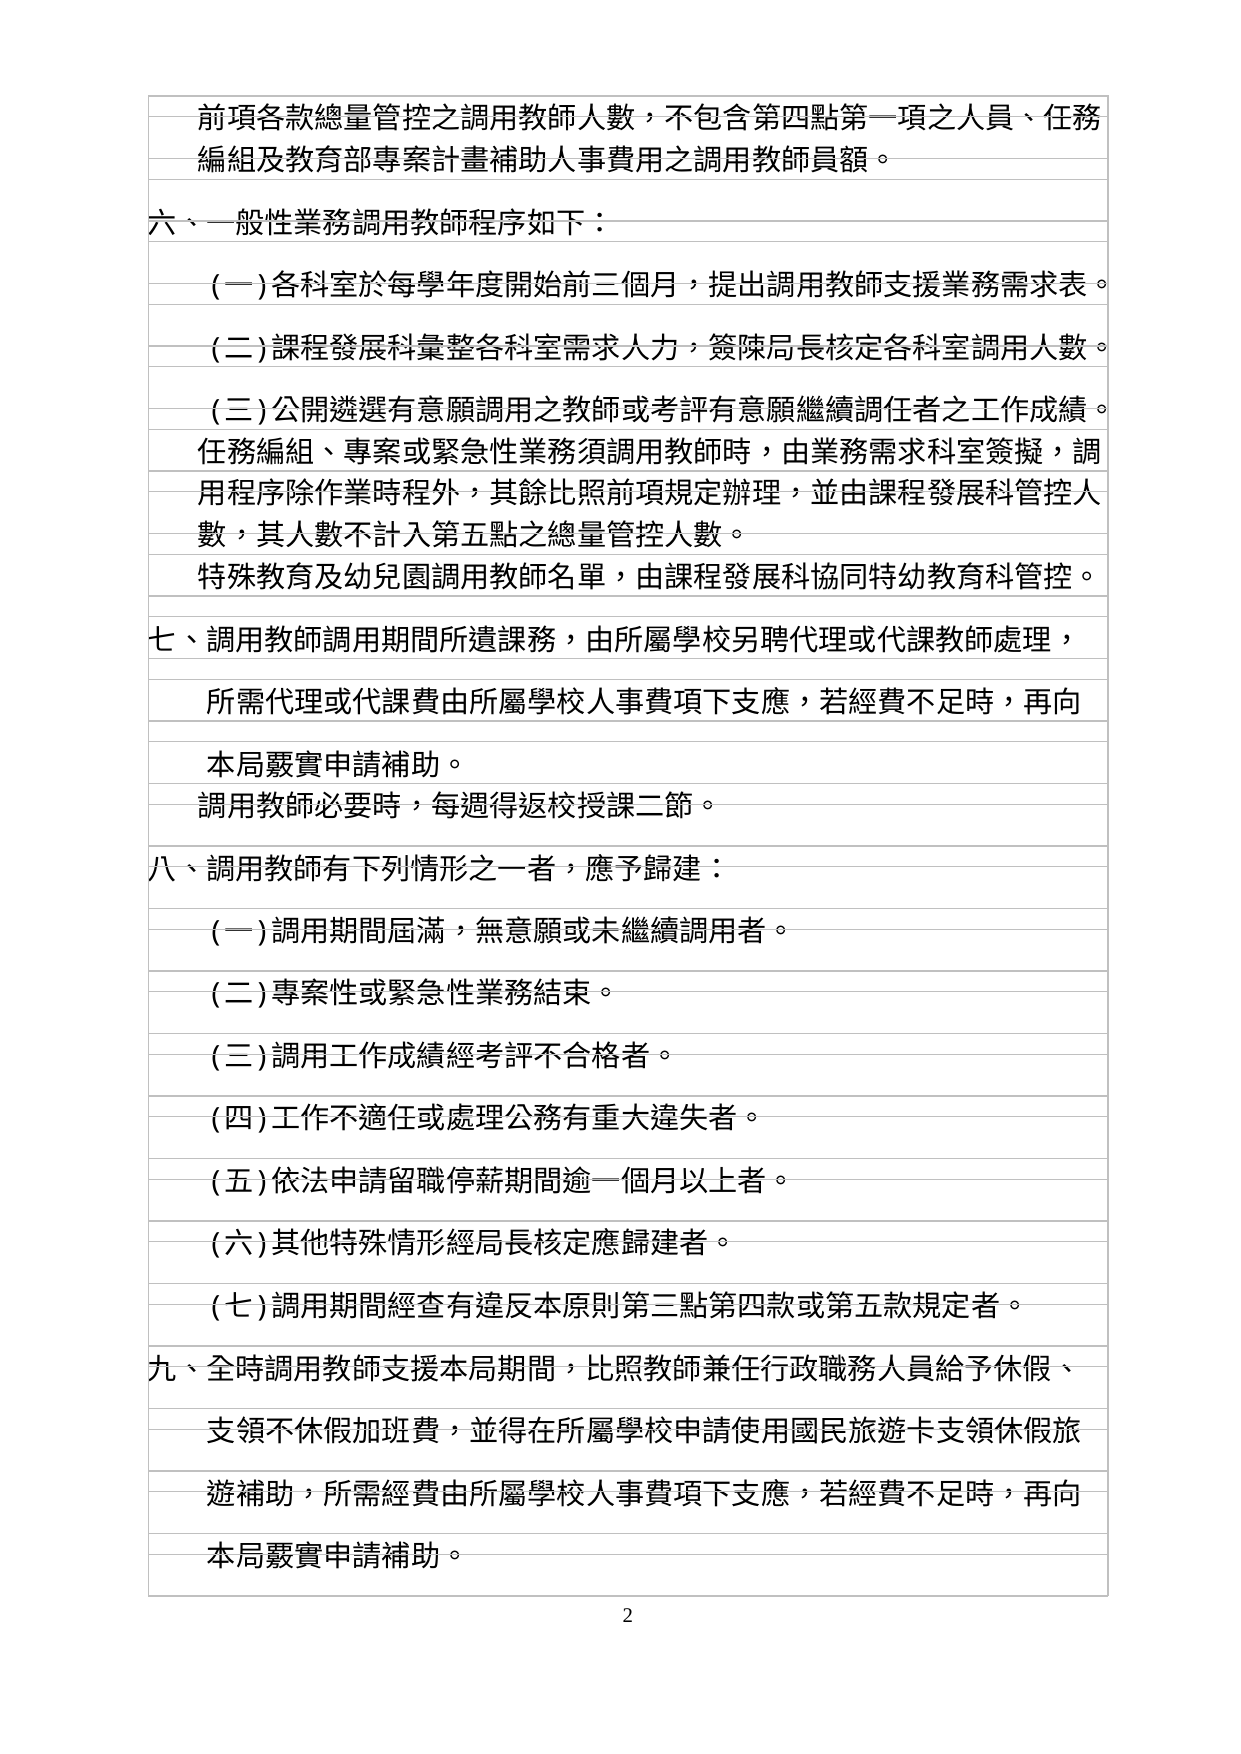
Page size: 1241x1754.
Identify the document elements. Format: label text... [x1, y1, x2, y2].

text 特殊教育及幼兒園調用教師名單，由課程發展科協同特幼教育科管控。 [198, 555, 1107, 595]
text 六、一般性業務調用教師程序如下： [149, 180, 1107, 220]
text 九、全時調用教師支援本局期間，比照教師兼任行政職務人員給予休假、支領不休假加班費，並得在所屬學校申請使用國民旅遊卡支領休假旅遊補助，所需經費由所屬學校人事費項下支應，若經費不足時，再向本局覈實申請補助。 [149, 1347, 1107, 1366]
text (六)其他特殊情形經局長核定應歸建者。 [207, 1222, 1107, 1241]
text (二)課程發展科彙整各科室需求人力，簽陳局長核定各科室調用人數。 [207, 347, 1107, 366]
text (四)工作不適任或處理公務有重大違失者。 [207, 1097, 1107, 1116]
text (一)各科室於每學年度開始前三個月，提出調用教師支援業務需求表。 [207, 284, 1107, 304]
text (三)公開遴選有意願調用之教師或考評有意願繼續調任者之工作成績。 [207, 367, 1107, 408]
text (七)調用期間經查有違反本原則第三點第四款或第五款規定者。 [207, 1284, 1107, 1304]
text (二)課程發展科彙整各科室需求人力，簽陳局長核定各科室調用人數。 [207, 305, 1107, 345]
text 九、全時調用教師支援本局期間，比照教師兼任行政職務人員給予休假、支領不休假加班費，並得在所屬學校申請使用國民旅遊卡支領休假旅遊補助，所需經費由所屬學校人事費項下支應，若經費不足時，再向本局覈實申請補助。 [149, 1430, 1107, 1470]
text 九、全時調用教師支援本局期間，比照教師兼任行政職務人員給予休假、支領不休假加班費，並得在所屬學校申請使用國民旅遊卡支領休假旅遊補助，所需經費由所屬學校人事費項下支應，若經費不足時，再向本局覈實申請補助。 [149, 1409, 1107, 1429]
text 所需代理或代課費由所屬學校人事費項下支應，若經費不足時，再向 [149, 680, 1107, 720]
text 九、全時調用教師支援本局期間，比照教師兼任行政職務人員給予休假、支領不休假加班費，並得在所屬學校申請使用國民旅遊卡支領休假旅遊補助，所需經費由所屬學校人事費項下支應，若經費不足時，再向本局覈實申請補助。 [149, 1534, 1107, 1554]
text 調用教師必要時，每週得返校授課二節。 [198, 784, 1107, 804]
text 任務編組、專案或緊急性業務須調用教師時，由業務需求科室簽擬，調用程序除作業時程外，其餘比照前項規定辦理，並由課程發展科管控人數，其人數不計入第五點之總量管控人數。 [198, 534, 1107, 554]
text 九、全時調用教師支援本局期間，比照教師兼任行政職務人員給予休假、支領不休假加班費，並得在所屬學校申請使用國民旅遊卡支領休假旅遊補助，所需經費由所屬學校人事費項下支應，若經費不足時，再向本局覈實申請補助。 [149, 1472, 1107, 1491]
text 前項各款總量管控之調用教師人數，不包含第四點第一項之人員、任務編組及教育部專案計畫補助人事費用之調用教師員額。 [198, 117, 1107, 158]
text (二)專案性或緊急性業務結束。 [207, 992, 1107, 1012]
text 本局覈實申請補助。 [149, 742, 1107, 783]
text 前項各款總量管控之調用教師人數，不包含第四點第一項之人員、任務編組及教育部專案計畫補助人事費用之調用教師員額。 [198, 159, 1107, 179]
text 九、全時調用教師支援本局期間，比照教師兼任行政職務人員給予休假、支領不休假加班費，並得在所屬學校申請使用國民旅遊卡支領休假旅遊補助，所需經費由所屬學校人事費項下支應，若經費不足時，再向本局覈實申請補助。 [149, 1325, 1107, 1345]
text 前項各款總量管控之調用教師人數，不包含第四點第一項之人員、任務編組及教育部專案計畫補助人事費用之調用教師員額。 [198, 97, 1107, 116]
text 任務編組、專案或緊急性業務須調用教師時，由業務需求科室簽擬，調用程序除作業時程外，其餘比照前項規定辦理，並由課程發展科管控人數，其人數不計入第五點之總量管控人數。 [198, 492, 1107, 533]
text [149, 659, 1107, 679]
text (三)調用工作成績經考評不合格者。 [207, 1034, 1107, 1054]
text (二)專案性或緊急性業務結束。 [207, 972, 1107, 991]
text 八、調用教師有下列情形之一者，應予歸建： [149, 847, 1107, 866]
text (五)依法申請留職停薪期間逾一個月以上者。 [207, 1137, 1107, 1158]
text (一)調用期間屆滿，無意願或未繼續調用者。 [207, 887, 1107, 908]
text 調用教師必要時，每週得返校授課二節。 [198, 805, 1107, 825]
text 任務編組、專案或緊急性業務須調用教師時，由業務需求科室簽擬，調用程序除作業時程外，其餘比照前項規定辦理，並由課程發展科管控人數，其人數不計入第五點之總量管控人數。 [198, 472, 1107, 491]
text (六)其他特殊情形經局長核定應歸建者。 [207, 1242, 1107, 1262]
text 八、調用教師有下列情形之一者，應予歸建： [149, 867, 1107, 887]
text (七)調用期間經查有違反本原則第三點第四款或第五款規定者。 [207, 1305, 1107, 1325]
text 七、調用教師調用期間所遺課務，由所屬學校另聘代理或代課教師處理， [149, 617, 1107, 658]
text (五)依法申請留職停薪期間逾一個月以上者。 [207, 1159, 1107, 1179]
text (一)調用期間屆滿，無意願或未繼續調用者。 [207, 909, 1107, 929]
text (三)調用工作成績經考評不合格者。 [207, 1055, 1107, 1075]
text (五)依法申請留職停薪期間逾一個月以上者。 [207, 1180, 1107, 1200]
text (七)調用期間經查有違反本原則第三點第四款或第五款規定者。 [207, 1262, 1107, 1283]
text (一)調用期間屆滿，無意願或未繼續調用者。 [207, 930, 1107, 950]
text 九、全時調用教師支援本局期間，比照教師兼任行政職務人員給予休假、支領不休假加班費，並得在所屬學校申請使用國民旅遊卡支領休假旅遊補助，所需經費由所屬學校人事費項下支應，若經費不足時，再向本局覈實申請補助。 [149, 1367, 1107, 1408]
text (三)調用工作成績經考評不合格者。 [207, 1012, 1107, 1033]
text (二)專案性或緊急性業務結束。 [207, 950, 1107, 970]
text [149, 597, 1107, 616]
text [149, 722, 1107, 741]
text (六)其他特殊情形經局長核定應歸建者。 [207, 1200, 1107, 1220]
text (一)各科室於每學年度開始前三個月，提出調用教師支援業務需求表。 [207, 242, 1107, 283]
text (四)工作不適任或處理公務有重大違失者。 [207, 1117, 1107, 1137]
text (四)工作不適任或處理公務有重大違失者。 [207, 1075, 1107, 1095]
text 六、一般性業務調用教師程序如下： [149, 222, 1107, 241]
text 九、全時調用教師支援本局期間，比照教師兼任行政職務人員給予休假、支領不休假加班費，並得在所屬學校申請使用國民旅遊卡支領休假旅遊補助，所需經費由所屬學校人事費項下支應，若經費不足時，再向本局覈實申請補助。 [149, 1555, 1107, 1575]
text 任務編組、專案或緊急性業務須調用教師時，由業務需求科室簽擬，調用程序除作業時程外，其餘比照前項規定辦理，並由課程發展科管控人數，其人數不計入第五點之總量管控人數。 [198, 430, 1107, 470]
text 八、調用教師有下列情形之一者，應予歸建： [149, 825, 1107, 845]
text (三)公開遴選有意願調用之教師或考評有意願繼續調任者之工作成績。 [207, 409, 1107, 429]
text 九、全時調用教師支援本局期間，比照教師兼任行政職務人員給予休假、支領不休假加班費，並得在所屬學校申請使用國民旅遊卡支領休假旅遊補助，所需經費由所屬學校人事費項下支應，若經費不足時，再向本局覈實申請補助。 [149, 1492, 1107, 1533]
